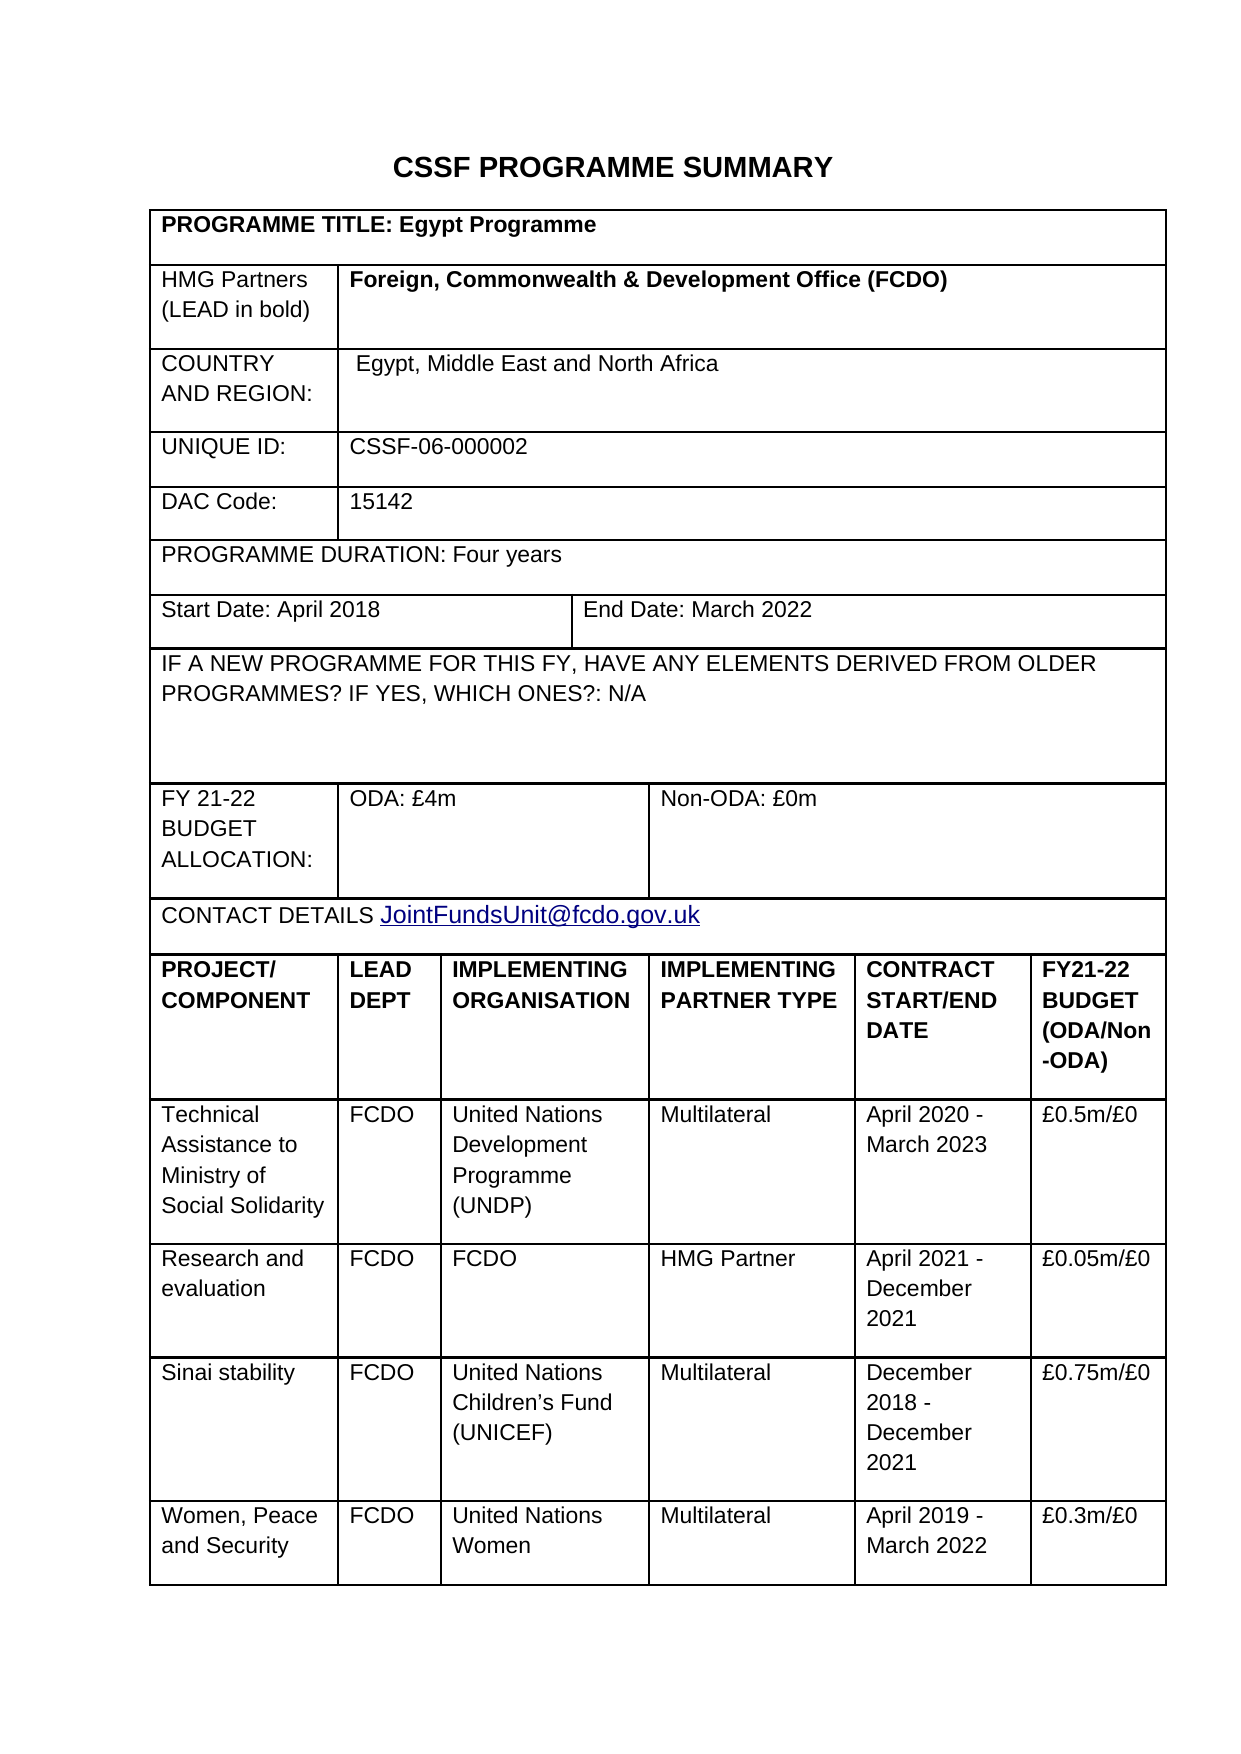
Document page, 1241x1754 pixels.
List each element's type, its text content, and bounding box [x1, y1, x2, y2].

table_cell £0.3m/£0 [1032, 1502, 1165, 1583]
table_cell PROJECT/ COMPONENT [151, 956, 337, 1098]
table_cell [1167, 486, 1202, 539]
table_cell Foreign, Commonwealth & Development Office (FCDO) [339, 266, 1165, 347]
table_cell HMG Partner [650, 1245, 854, 1356]
table_cell December 2018 - December 2021 [856, 1359, 1030, 1500]
table_cell UNIQUE ID: [151, 433, 337, 486]
table_cell £0.5m/£0 [1032, 1101, 1165, 1243]
table_cell Sinai stability [151, 1359, 337, 1500]
table_cell DAC Code: [151, 488, 337, 539]
table_cell [1167, 953, 1202, 1098]
table_cell FCDO [442, 1245, 648, 1356]
table_cell IMPLEMENTING PARTNER TYPE [650, 956, 854, 1098]
table_header [1167, 209, 1202, 264]
table_cell Multilateral [650, 1359, 854, 1500]
table_cell IF A NEW PROGRAMME FOR THIS FY, HAVE ANY ELEMENTS DERIVED FROM OLDER PROGRAMMES? IF YES, WHICH ONES?: N/A [151, 650, 1165, 782]
table_cell April 2021 - December 2021 [856, 1245, 1030, 1356]
table_cell COUNTRY AND REGION: [151, 350, 337, 431]
table_cell CONTRACT START/END DATE [856, 956, 1030, 1098]
table_cell FY 21-22 BUDGET ALLOCATION: [151, 785, 337, 897]
table_cell [1167, 348, 1202, 431]
table_cell United Nations Development Programme (UNDP) [442, 1101, 648, 1243]
table_cell Multilateral [650, 1101, 854, 1243]
table_cell CSSF-06-000002 [339, 433, 1165, 486]
table_cell CONTACT DETAILS JointFundsUnit@fcdo.gov.uk [151, 900, 1165, 953]
table_cell [1167, 431, 1202, 486]
table_cell FCDO [339, 1359, 440, 1500]
table_cell [1167, 1243, 1202, 1356]
table_cell [1167, 1500, 1202, 1583]
table_cell Women, Peace and Security [151, 1502, 337, 1583]
text CSSF PROGRAMME SUMMARY [150, 150, 1090, 183]
table_cell [1167, 782, 1202, 897]
table_cell [1167, 539, 1202, 593]
table_cell LEAD DEPT [339, 956, 440, 1098]
table_cell [1167, 264, 1202, 347]
table_cell Egypt, Middle East and North Africa [339, 350, 1165, 431]
table_cell IMPLEMENTING ORGANISATION [442, 956, 648, 1098]
table_cell April 2019 - March 2022 [856, 1502, 1030, 1583]
table_cell Research and evaluation [151, 1245, 337, 1356]
table_cell [1167, 1356, 1202, 1500]
table_cell [1167, 594, 1202, 647]
table_cell United Nations Children’s Fund (UNICEF) [442, 1359, 648, 1500]
table_cell £0.05m/£0 [1032, 1245, 1165, 1356]
table_cell Start Date: April 2018 [151, 596, 571, 647]
table_cell Technical Assistance to Ministry of Social Solidarity [151, 1101, 337, 1243]
table_cell FY21-22 BUDGET (ODA/Non-ODA) [1032, 956, 1165, 1098]
table_cell [1167, 1098, 1202, 1243]
table_cell End Date: March 2022 [573, 596, 1165, 647]
table_cell FCDO [339, 1101, 440, 1243]
table_cell 15142 [339, 488, 1165, 539]
table_cell [1167, 647, 1202, 782]
table_cell April 2020 - March 2023 [856, 1101, 1030, 1243]
table_cell United Nations Women [442, 1502, 648, 1583]
table_cell PROGRAMME DURATION: Four years [151, 541, 1165, 593]
table_cell HMG Partners (LEAD in bold) [151, 266, 337, 347]
table_cell FCDO [339, 1245, 440, 1356]
table_cell [1167, 897, 1202, 953]
table_cell ODA: £4m [339, 785, 648, 897]
table_cell Non-ODA: £0m [650, 785, 1165, 897]
table_cell £0.75m/£0 [1032, 1359, 1165, 1500]
table_cell FCDO [339, 1502, 440, 1583]
table_cell Multilateral [650, 1502, 854, 1583]
table_header PROGRAMME TITLE: Egypt Programme [151, 211, 1165, 264]
